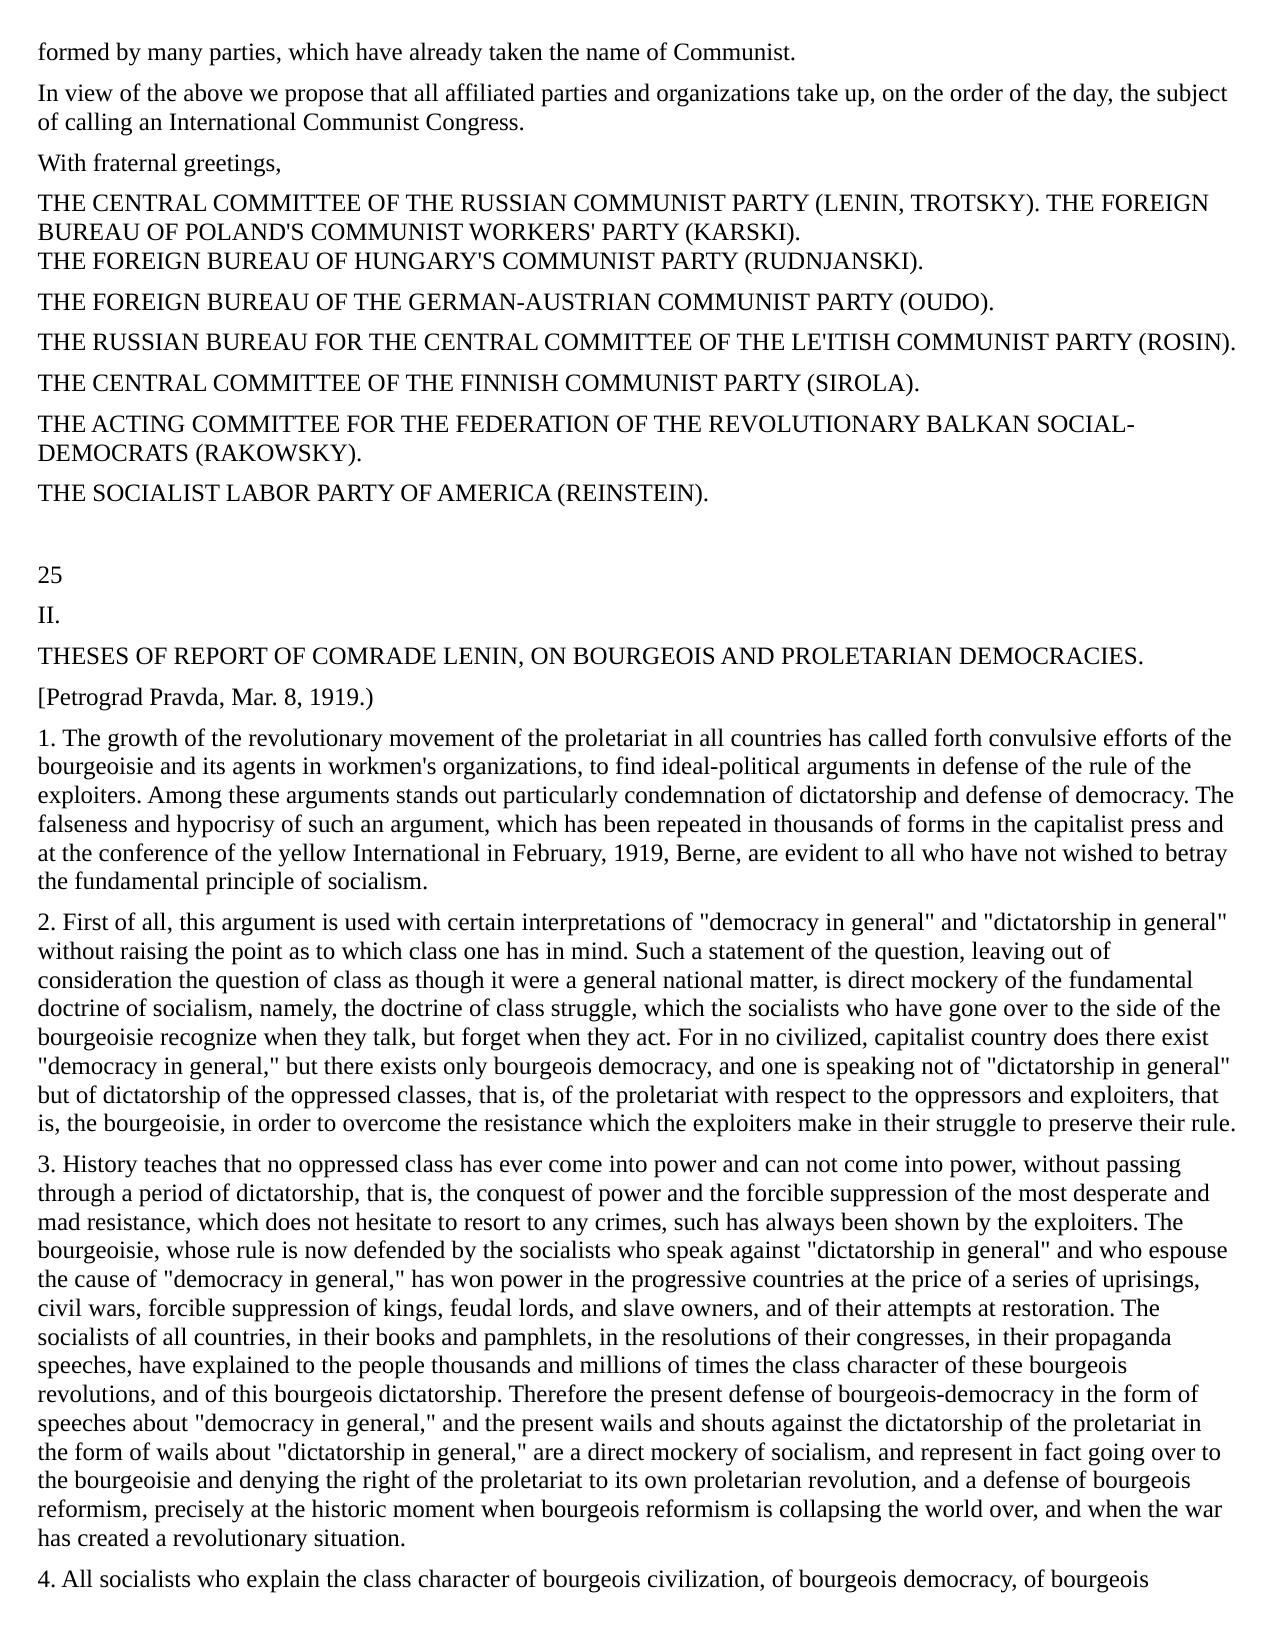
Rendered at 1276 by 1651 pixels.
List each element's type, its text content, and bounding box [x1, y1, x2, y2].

text 2. First of all, this argument is used with certain interpretations of "democracy in general" and "dictatorship in general" without raising the point as to which class one has in mind. Such a statement of the question, leaving out of consideration the question of class as though it were a general national matter, is direct mockery of the fundamental doctrine of socialism, namely, the doctrine of class struggle, which the socialists who have gone over to the side of the bourgeoisie recognize when they talk, but forget when they act. For in no civilized, capitalist country does there exist "democracy in general," but there exists only bourgeois democracy, and one is speaking not of "dictatorship in general" but of dictatorship of the oppressed classes, that is, of the proletariat with respect to the oppressors and exploiters, that is, the bourgeoisie, in order to overcome the resistance which the exploiters make in their struggle to preserve their rule. [37, 907, 1238, 1137]
text THE SOCIALIST LABOR PARTY OF AMERICA (REINSTEIN). [37, 478, 1238, 507]
text THE ACTING COMMITTEE FOR THE FEDERATION OF THE REVOLUTIONARY BALKAN SOCIAL-DEMOCRATS (RAKOWSKY). [37, 409, 1238, 466]
text THE FOREIGN BUREAU OF THE GERMAN-AUSTRIAN COMMUNIST PARTY (OUDO). [37, 287, 1238, 315]
text With fraternal greetings, [37, 148, 1238, 176]
text II. [37, 601, 1238, 629]
text THE CENTRAL COMMITTEE OF THE RUSSIAN COMMUNIST PARTY (LENIN, TROTSKY). THE FOREIGN BUREAU OF POLAND'S COMMUNIST WORKERS' PARTY (KARSKI). [37, 188, 1238, 246]
text THE FOREIGN BUREAU OF HUNGARY'S COMMUNIST PARTY (RUDNJANSKI). [37, 246, 1238, 275]
text 3. History teaches that no oppressed class has ever come into power and can not come into power, without passing through a period of dictatorship, that is, the conquest of power and the forcible suppression of the most desperate and mad resistance, which does not hesitate to resort to any crimes, such has always been shown by the exploiters. The bourgeoisie, whose rule is now defended by the socialists who speak against "dictatorship in general" and who espouse the cause of "democracy in general," has won power in the progressive countries at the price of a series of uprisings, civil wars, forcible suppression of kings, feudal lords, and slave owners, and of their attempts at restoration. The socialists of all countries, in their books and pamphlets, in the resolutions of their congresses, in their propaganda speeches, have explained to the people thousands and millions of times the class character of these bourgeois revolutions, and of this bourgeois dictatorship. Therefore the present defense of bourgeois-democracy in the form of speeches about "democracy in general," and the present wails and shouts against the dictatorship of the proletariat in the form of wails about "dictatorship in general," are a direct mockery of socialism, and represent in fact going over to the bourgeoisie and denying the right of the proletariat to its own proletarian revolution, and a defense of bourgeois reformism, precisely at the historic moment when bourgeois reformism is collapsing the world over, and when the war has created a revolutionary situation. [37, 1149, 1238, 1552]
text THE RUSSIAN BUREAU FOR THE CENTRAL COMMITTEE OF THE LE'ITISH COMMUNIST PARTY (ROSIN). [37, 327, 1238, 356]
text 4. All socialists who explain the class character of bourgeois civilization, of bourgeois democracy, of bourgeois [37, 1564, 1238, 1592]
text formed by many parties, which have already taken the name of Communist. [37, 37, 1238, 66]
text 1. The growth of the revolutionary movement of the proletariat in all countries has called forth convulsive efforts of the bourgeoisie and its agents in workmen's organizations, to find ideal-political arguments in defense of the rule of the exploiters. Among these arguments stands out particularly condemnation of dictatorship and defense of democracy. The falseness and hypocrisy of such an argument, which has been repeated in thousands of forms in the capitalist press and at the conference of the yellow International in February, 1919, Berne, are evident to all who have not wished to betray the fundamental principle of socialism. [37, 723, 1238, 895]
text THESES OF REPORT OF COMRADE LENIN, ON BOURGEOIS AND PROLETARIAN DEMOCRACIES. [37, 641, 1238, 670]
text [Petrograd Pravda, Mar. 8, 1919.) [37, 682, 1238, 711]
text THE CENTRAL COMMITTEE OF THE FINNISH COMMUNIST PARTY (SIROLA). [37, 368, 1238, 397]
text In view of the above we propose that all affiliated parties and organizations take up, on the order of the day, the subject of calling an International Communist Congress. [37, 78, 1238, 136]
text 25 [37, 560, 1238, 588]
